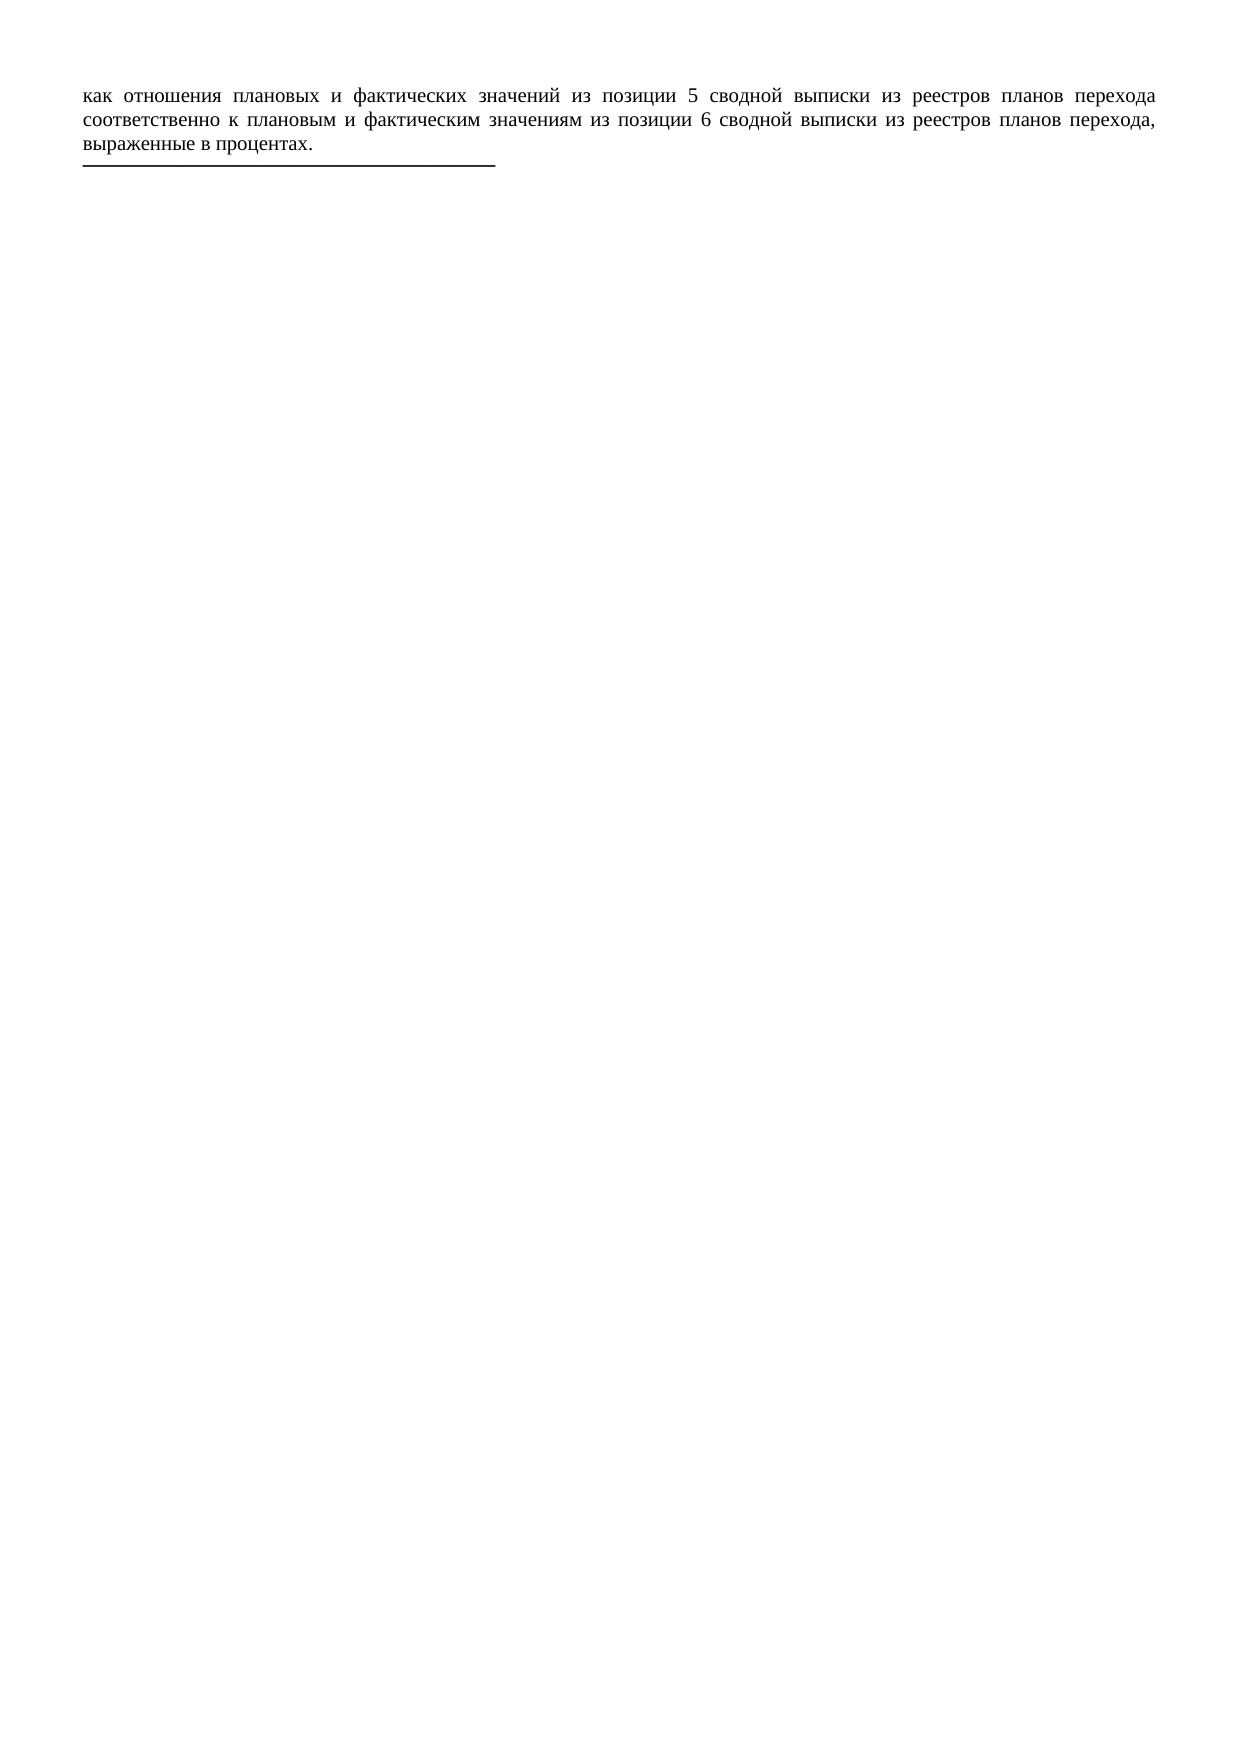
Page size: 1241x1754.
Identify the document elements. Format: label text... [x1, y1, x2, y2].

text как отношения плановых и фактических значений из позиции 5 сводной выписки из реестров планов перехода соответственно к плановым и фактическим значениям из позиции 6 сводной выписки из реестров планов перехода, выраженные в процентах. [83, 83, 1157, 155]
text ────────────────────────────── [83, 155, 1157, 181]
